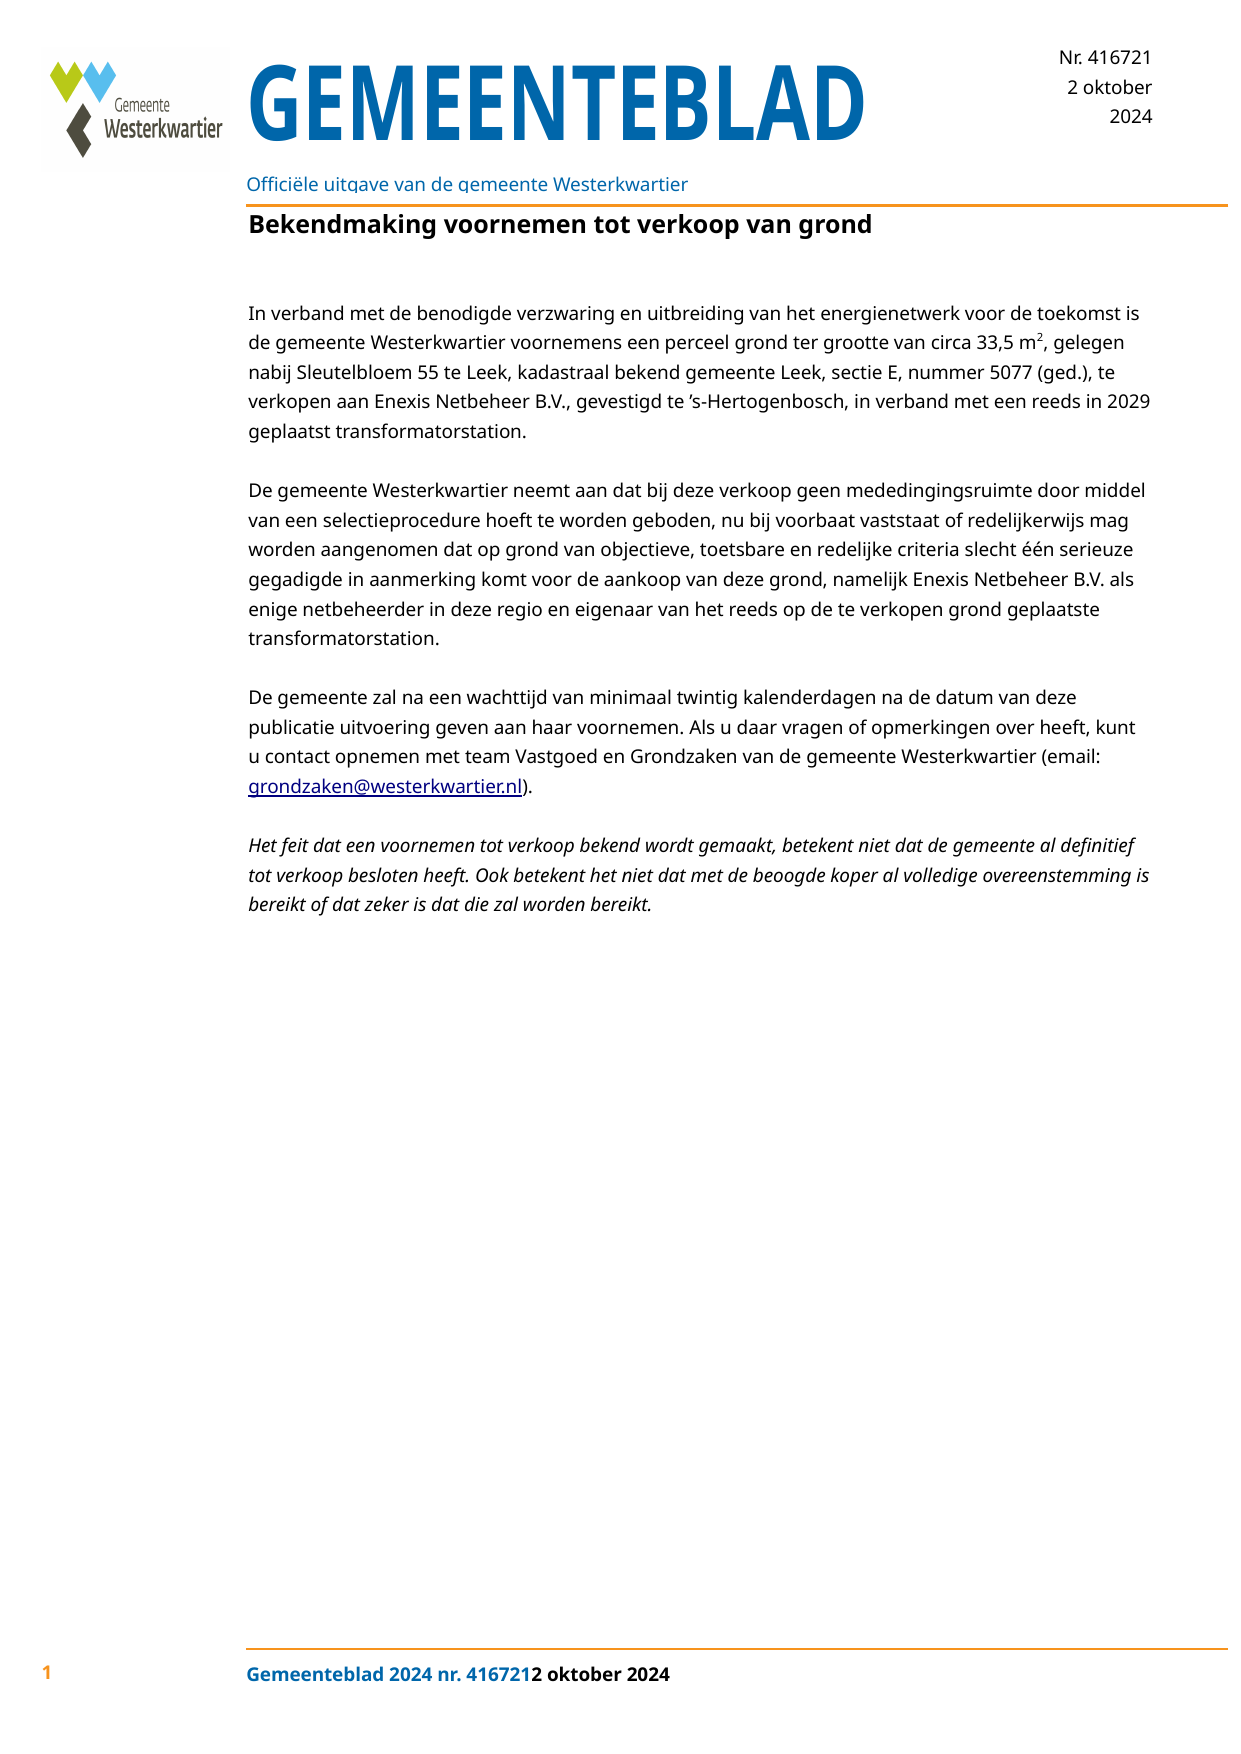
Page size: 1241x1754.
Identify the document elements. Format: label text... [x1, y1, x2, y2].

text Bekendmaking voornemen tot verkoop van grond [248, 207, 1152, 241]
picture [41, 47, 231, 172]
text Het feit dat een voornemen tot verkoop bekend wordt gemaakt, betekent niet dat de gemeente al definitief tot verkoop besloten heeft. Ook betekent het niet dat met de beoogde koper al volledige overeenstemming is bereikt of dat zeker is dat die zal worden bereikt. [248, 832, 1152, 917]
text In verband met de benodigde verzwaring en uitbreiding van het energienetwerk voor de toekomst is de gemeente Westerkwartier voornemens een perceel grond ter grootte van circa 33,5 m2, gelegen nabij Sleutelbloem 55 te Leek, kadastraal bekend gemeente Leek, sectie E, nummer 5077 (ged.), te verkopen aan Enexis Netbeheer B.V., gevestigd te ’s-Hertogenbosch, in verband met een reeds in 2029 geplaatst transformatorstation. [248, 300, 1152, 444]
text De gemeente zal na een wachttijd van minimaal twintig kalenderdagen na de datum van deze publicatie uitvoering geven aan haar voornemen. Als u daar vragen of opmerkingen over heeft, kunt u contact opnemen met team Vastgoed en Grondzaken van de gemeente Westerkwartier (email: grondzaken@westerkwartier.nl). [248, 684, 1152, 799]
text De gemeente Westerkwartier neemt aan dat bij deze verkoop geen mededingingsruimte door middel van een selectieprocedure hoeft te worden geboden, nu bij voorbaat vaststaat of redelijkerwijs mag worden aangenomen dat op grond van objectieve, toetsbare en redelijke criteria slecht één serieuze gegadigde in aanmerking komt voor de aankoop van deze grond, namelijk Enexis Netbeheer B.V. als enige netbeheerder in deze regio en eigenaar van het reeds op de te verkopen grond geplaatste transformatorstation. [248, 477, 1152, 651]
